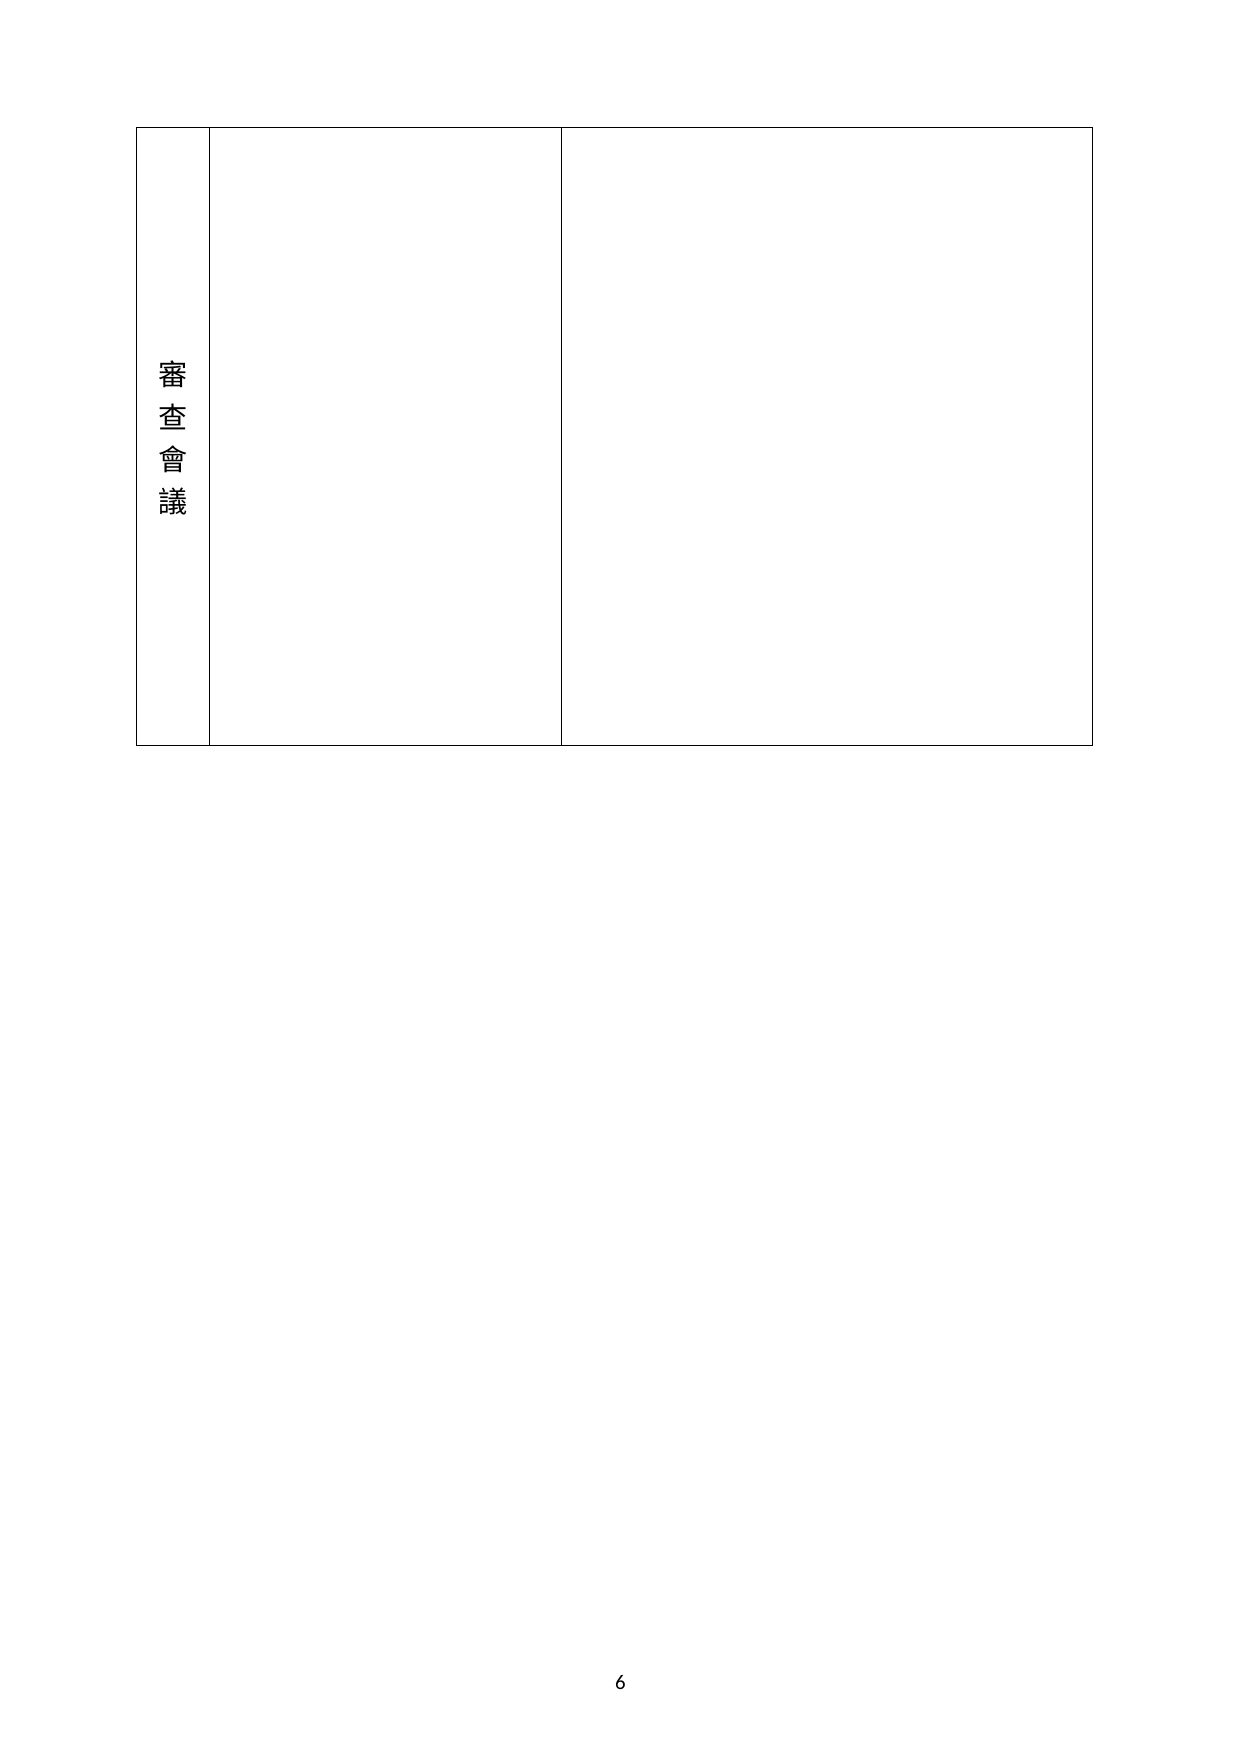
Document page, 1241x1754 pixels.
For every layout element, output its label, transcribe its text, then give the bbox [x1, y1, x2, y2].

table_cell 審查會議 [137, 128, 209, 745]
table_cell [210, 128, 561, 745]
table_cell [562, 128, 1092, 745]
